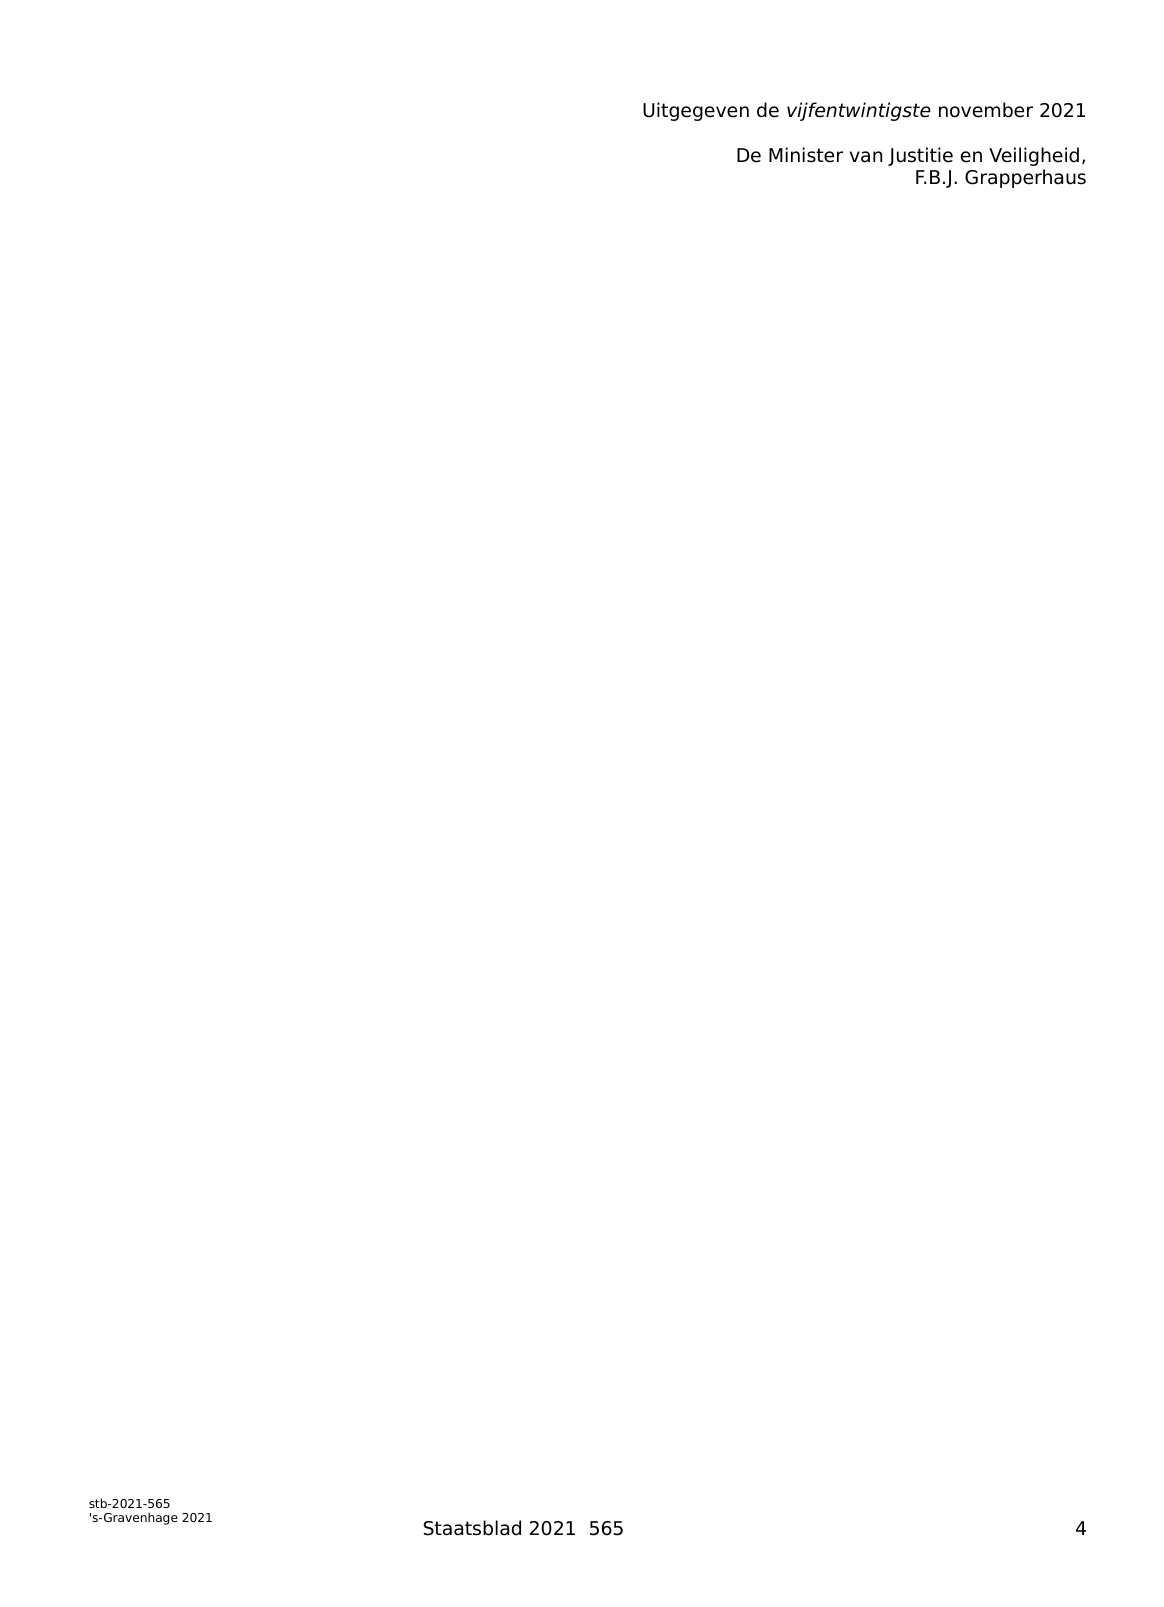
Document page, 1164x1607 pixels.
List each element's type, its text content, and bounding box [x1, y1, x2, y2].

text 's-Gravenhage 2021 [88, 1511, 323, 1525]
text stb-2021-565 [88, 1497, 323, 1511]
text De Minister van Justitie en Veiligheid, F.B.J. Grapperhaus [422, 144, 1087, 188]
text Uitgegeven de vijfentwintigste november 2021 [422, 100, 1087, 122]
